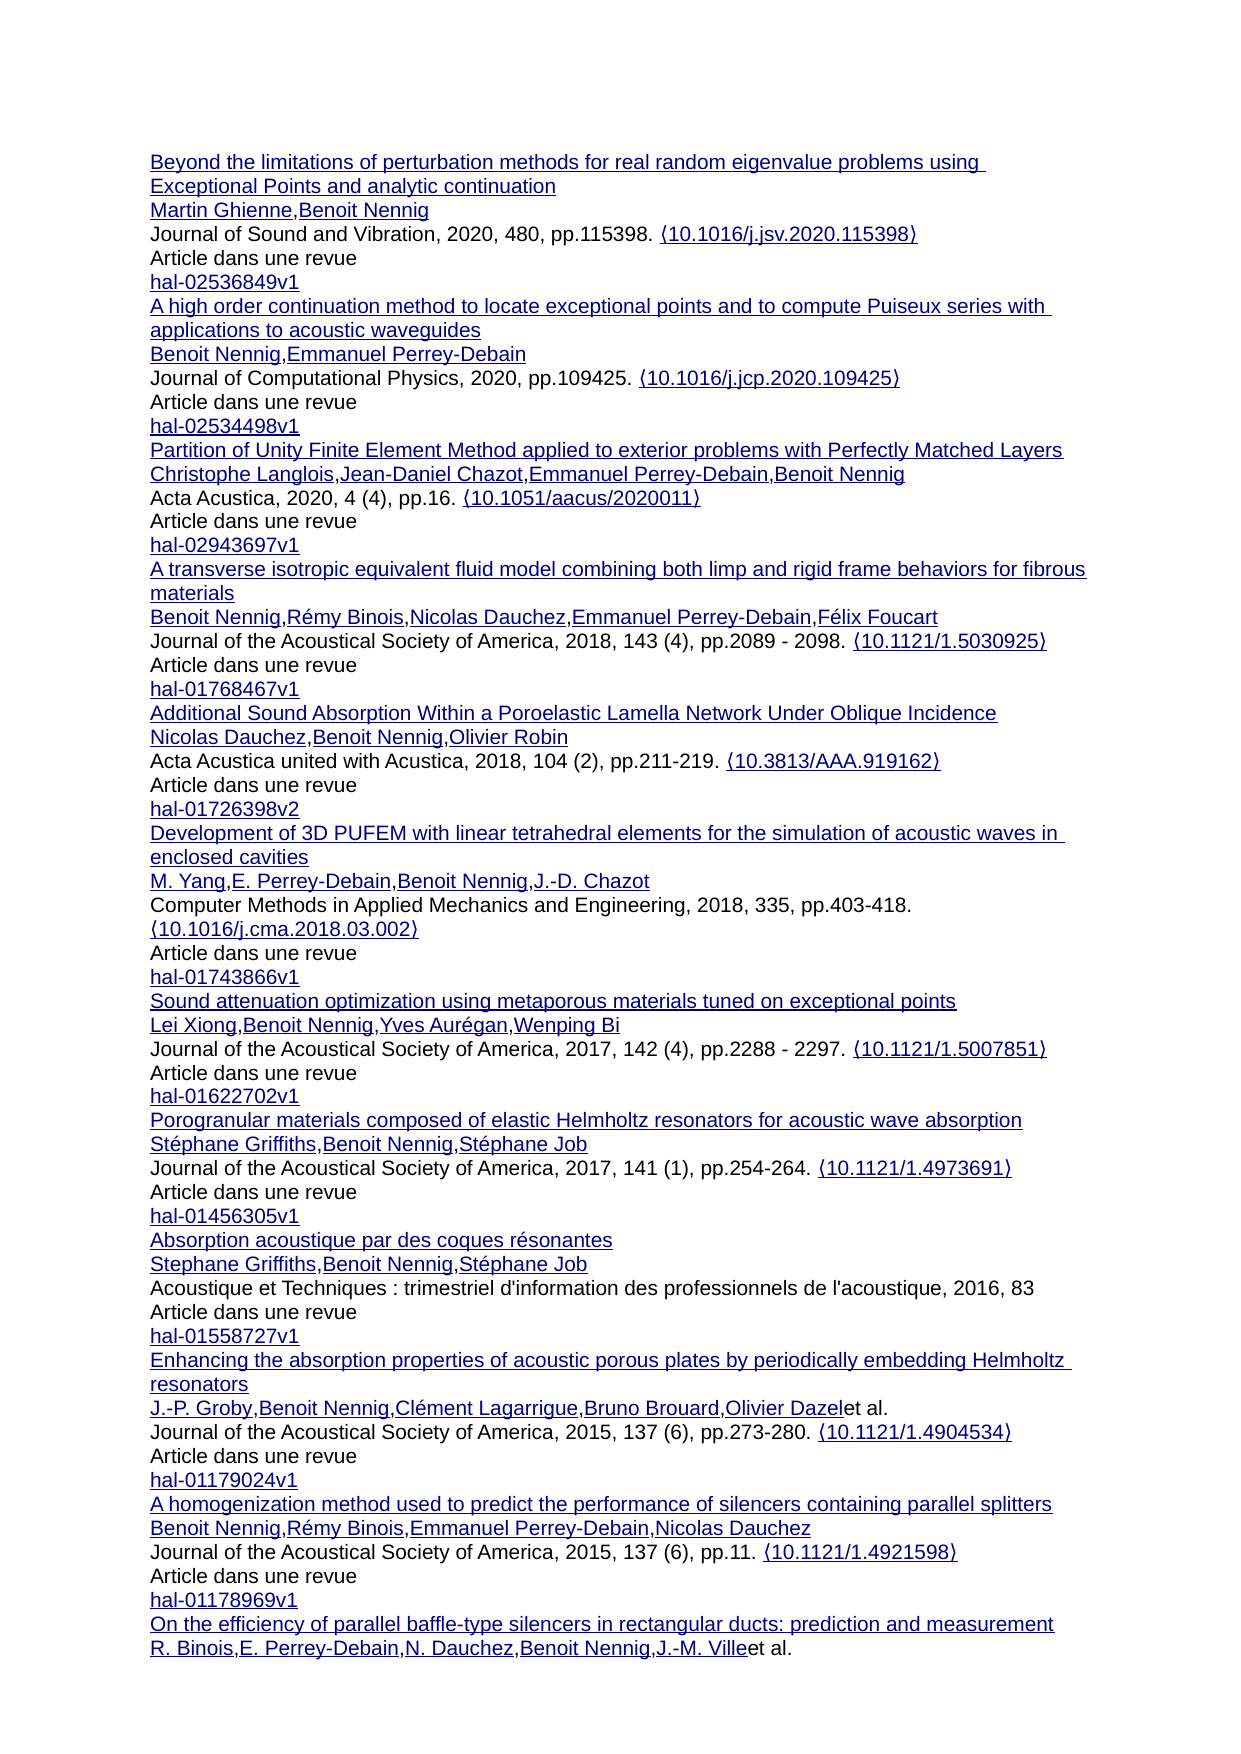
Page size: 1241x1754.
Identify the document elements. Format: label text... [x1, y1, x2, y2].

table_cell Sound attenuation optimization using metaporous materials tuned on exceptional points Lei Xiong,Benoit Nennig,Yves Aurégan,Wenping Bi Journal of the Acoustical Society of America, 2017, 142 (4), pp.2288 - 2297. ⟨10.1121/1.5007851⟩ Article dans une revue hal-01622702v1 [150, 989, 1090, 1108]
table_cell A high order continuation method to locate exceptional points and to compute Puiseux series with applications to acoustic waveguides Benoit Nennig,Emmanuel Perrey-Debain Journal of Computational Physics, 2020, pp.109425. ⟨10.1016/j.jcp.2020.109425⟩ Article dans une revue hal-02534498v1 [150, 294, 1090, 437]
table_cell Absorption acoustique par des coques résonantes Stephane Griffiths,Benoit Nennig,Stéphane Job Acoustique et Techniques : trimestriel d'information des professionnels de l'acoustique, 2016, 83 Article dans une revue hal-01558727v1 [150, 1228, 1090, 1348]
table_cell A homogenization method used to predict the performance of silencers containing parallel splitters Benoit Nennig,Rémy Binois,Emmanuel Perrey-Debain,Nicolas Dauchez Journal of the Acoustical Society of America, 2015, 137 (6), pp.11. ⟨10.1121/1.4921598⟩ Article dans une revue hal-01178969v1 [150, 1492, 1090, 1611]
table_cell Porogranular materials composed of elastic Helmholtz resonators for acoustic wave absorption Stéphane Griffiths,Benoit Nennig,Stéphane Job Journal of the Acoustical Society of America, 2017, 141 (1), pp.254-264. ⟨10.1121/1.4973691⟩ Article dans une revue hal-01456305v1 [150, 1108, 1090, 1228]
table_cell Enhancing the absorption properties of acoustic porous plates by periodically embedding Helmholtz resonators J.-P. Groby,Benoit Nennig,Clément Lagarrigue,Bruno Brouard,Olivier Dazelet al. Journal of the Acoustical Society of America, 2015, 137 (6), pp.273-280. ⟨10.1121/1.4904534⟩ Article dans une revue hal-01179024v1 [150, 1348, 1090, 1492]
table_cell Beyond the limitations of perturbation methods for real random eigenvalue problems using Exceptional Points and analytic continuation Martin Ghienne,Benoit Nennig Journal of Sound and Vibration, 2020, 480, pp.115398. ⟨10.1016/j.jsv.2020.115398⟩ Article dans une revue hal-02536849v1 [150, 150, 1090, 294]
table_cell Partition of Unity Finite Element Method applied to exterior problems with Perfectly Matched Layers Christophe Langlois,Jean-Daniel Chazot,Emmanuel Perrey-Debain,Benoit Nennig Acta Acustica, 2020, 4 (4), pp.16. ⟨10.1051/aacus/2020011⟩ Article dans une revue hal-02943697v1 [150, 438, 1090, 557]
table_cell On the efficiency of parallel baffle-type silencers in rectangular ducts: prediction and measurement R. Binois,E. Perrey-Debain,N. Dauchez,Benoit Nennig,J.-M. Villeet al. [150, 1611, 1090, 1659]
table_cell Development of 3D PUFEM with linear tetrahedral elements for the simulation of acoustic waves in enclosed cavities M. Yang,E. Perrey-Debain,Benoit Nennig,J.-D. Chazot Computer Methods in Applied Mechanics and Engineering, 2018, 335, pp.403-418. ⟨10.1016/j.cma.2018.03.002⟩ Article dans une revue hal-01743866v1 [150, 821, 1090, 988]
table_cell Additional Sound Absorption Within a Poroelastic Lamella Network Under Oblique Incidence Nicolas Dauchez,Benoit Nennig,Olivier Robin Acta Acustica united with Acustica, 2018, 104 (2), pp.211-219. ⟨10.3813/AAA.919162⟩ Article dans une revue hal-01726398v2 [150, 701, 1090, 821]
table_cell A transverse isotropic equivalent fluid model combining both limp and rigid frame behaviors for fibrous materials Benoit Nennig,Rémy Binois,Nicolas Dauchez,Emmanuel Perrey-Debain,Félix Foucart Journal of the Acoustical Society of America, 2018, 143 (4), pp.2089 - 2098. ⟨10.1121/1.5030925⟩ Article dans une revue hal-01768467v1 [150, 557, 1090, 701]
